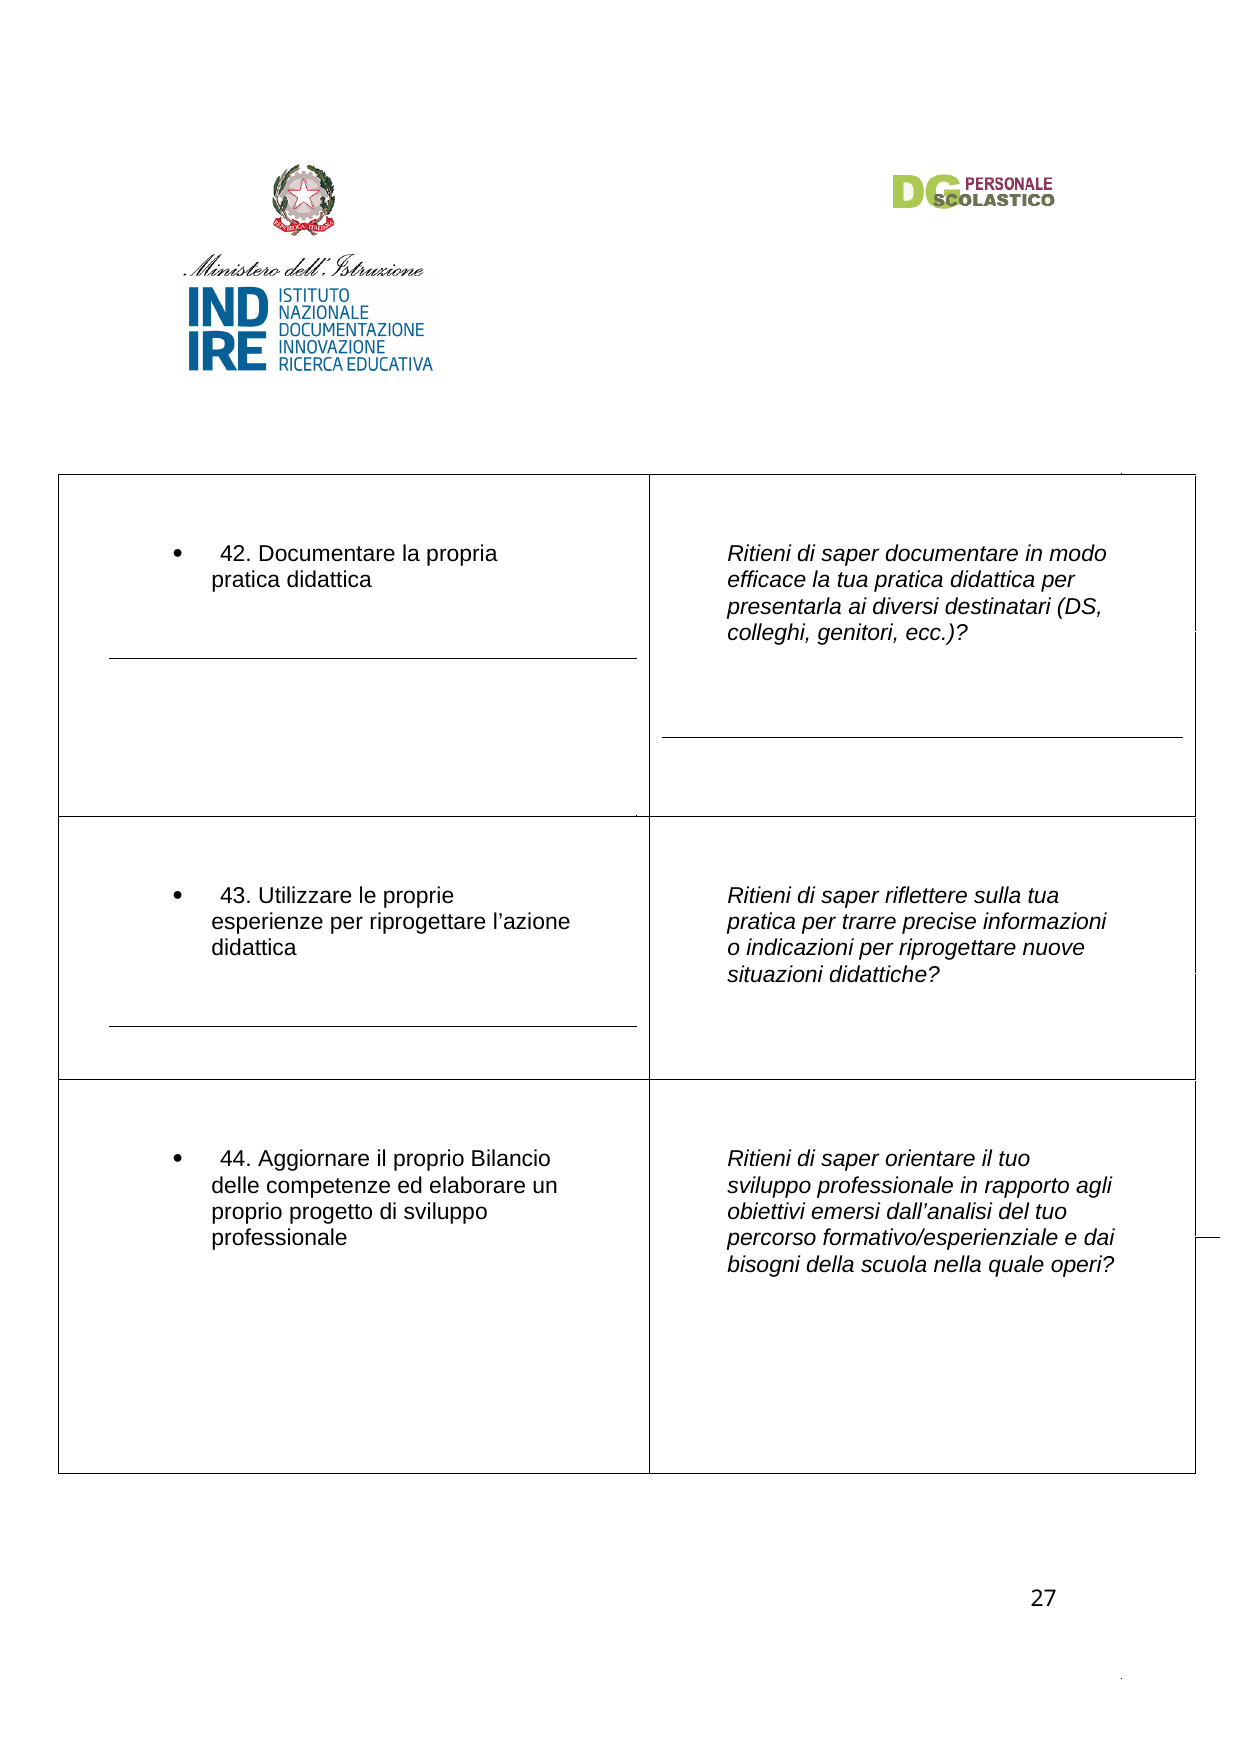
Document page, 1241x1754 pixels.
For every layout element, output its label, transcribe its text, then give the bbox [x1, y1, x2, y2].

table_cell 44. Aggiornare il proprio Bilancio delle competenze ed elaborare un proprio progetto di sviluppo professionale [110, 1081, 636, 1315]
table_cell [650, 817, 662, 1079]
table_cell [1200, 476, 1220, 631]
table_cell [1196, 476, 1200, 631]
table_cell [1200, 1081, 1220, 1236]
table_cell [637, 1080, 649, 1473]
table_cell 43. Utilizzare le proprie esperienze per riprogettare l’azione didattica [59, 817, 649, 1079]
table_cell [1200, 1238, 1220, 1473]
table_cell [1196, 974, 1200, 1079]
table_cell [59, 1080, 109, 1473]
table_cell [1200, 974, 1220, 1079]
table_cell [1196, 632, 1200, 816]
table_cell [72, 660, 636, 815]
table_cell Ritieni di saper riflettere sulla tua pratica per trarre precise informazioni o indicazioni per riprogettare nuove situazioni didattiche? [663, 818, 1182, 1078]
table_cell [637, 475, 649, 816]
table_cell [59, 475, 109, 816]
table_cell [1196, 1238, 1200, 1473]
table_cell [72, 1317, 636, 1472]
table_cell 42. Documentare la propria pratica didattica [110, 476, 636, 657]
table_cell Ritieni di saper documentare in modo efficace la tua pratica didattica per presentarla ai diversi destinatari (DS, colleghi, genitori, ecc.)? [650, 475, 1195, 816]
table_cell [1200, 818, 1220, 973]
table_cell [1196, 818, 1200, 973]
table_cell Ritieni di saper orientare il tuo sviluppo professionale in rapporto agli obiettivi emersi dall’analisi del tuo percorso formativo/esperienziale e dai bisogni della scuola nella quale operi? [650, 1080, 1195, 1473]
table_cell [1196, 1081, 1200, 1236]
table_cell [1200, 632, 1220, 816]
